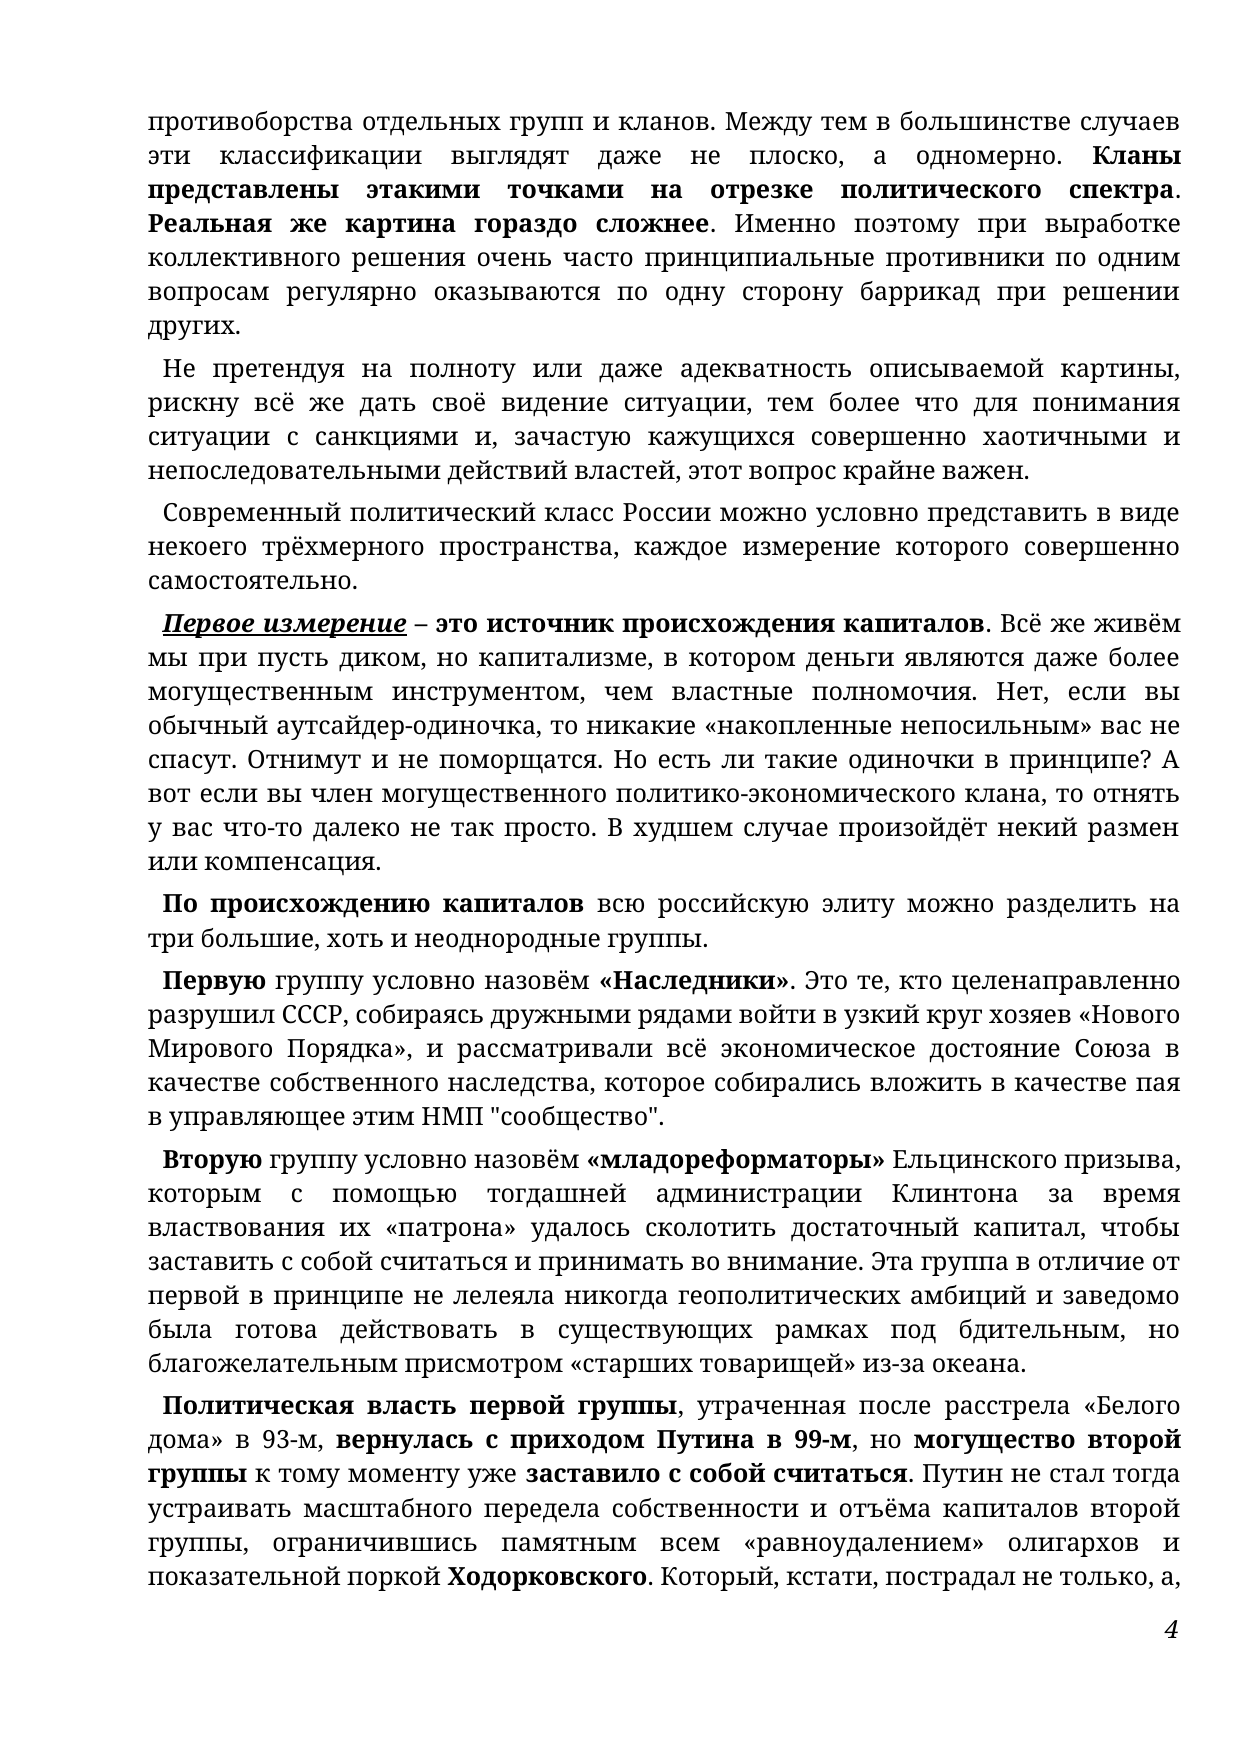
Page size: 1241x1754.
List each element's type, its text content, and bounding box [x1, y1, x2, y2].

text противоборства отдельных групп и кланов. Между тем в большинстве случаев эти классификации выглядят даже не плоско, а одномерно. Кланы представлены этакими точками на отрезке политического спектра. Реальная же картина гораздо сложнее. Именно поэтому при выработке коллективного решения очень часто принципиальные противники по одним вопросам регулярно оказываются по одну сторону баррикад при решении других. [148, 103, 1181, 342]
text Вторую группу условно назовём «младореформаторы» Ельцинского призыва, которым с помощью тогдашней администрации Клинтона за время властвования их «патрона» удалось сколотить достаточный капитал, чтобы заставить с собой считаться и принимать во внимание. Эта группа в отличие от первой в принципе не лелеяла никогда геополитических амбиций и заведомо была готова действовать в существующих рамках под бдительным, но благожелательным присмотром «старших товарищей» из-за океана. [148, 1141, 1181, 1380]
text Первое измерение – это источник происхождения капиталов. Всё же живём мы при пусть диком, но капитализме, в котором деньги являются даже более могущественным инструментом, чем властные полномочия. Нет, если вы обычный аутсайдер-одиночка, то никакие «накопленные непосильным» вас не спасут. Отнимут и не поморщатся. Но есть ли такие одиночки в принципе? А вот если вы член могущественного политико-экономического клана, то отнять у вас что-то далеко не так просто. В худшем случае произойдёт некий размен или компенсация. [148, 605, 1181, 878]
text Первую группу условно назовём «Наследники». Это те, кто целенаправленно разрушил СССР, собираясь дружными рядами войти в узкий круг хозяев «Нового Мирового Порядка», и рассматривали всё экономическое достояние Союза в качестве собственного наследства, которое собирались вложить в качестве пая в управляющее этим НМП "сообщество". [148, 963, 1181, 1133]
text По происхождению капиталов всю российскую элиту можно разделить на три большие, хоть и неоднородные группы. [148, 886, 1181, 954]
text Не претендуя на полноту или даже адекватность описываемой картины, рискну всё же дать своё видение ситуации, тем более что для понимания ситуации с санкциями и, зачастую кажущихся совершенно хаотичными и непоследовательными действий властей, этот вопрос крайне важен. [148, 350, 1181, 486]
text Современный политический класс России можно условно представить в виде некоего трёхмерного пространства, каждое измерение которого совершенно самостоятельно. [148, 495, 1181, 597]
text Политическая власть первой группы, утраченная после расстрела «Белого дома» в 93-м, вернулась с приходом Путина в 99-м, но могущество второй группы к тому моменту уже заставило с собой считаться. Путин не стал тогда устраивать масштабного передела собственности и отъёма капиталов второй группы, ограничившись памятным всем «равноудалением» олигархов и показательной поркой Ходорковского. Который, кстати, пострадал не только, а, [148, 1388, 1181, 1592]
